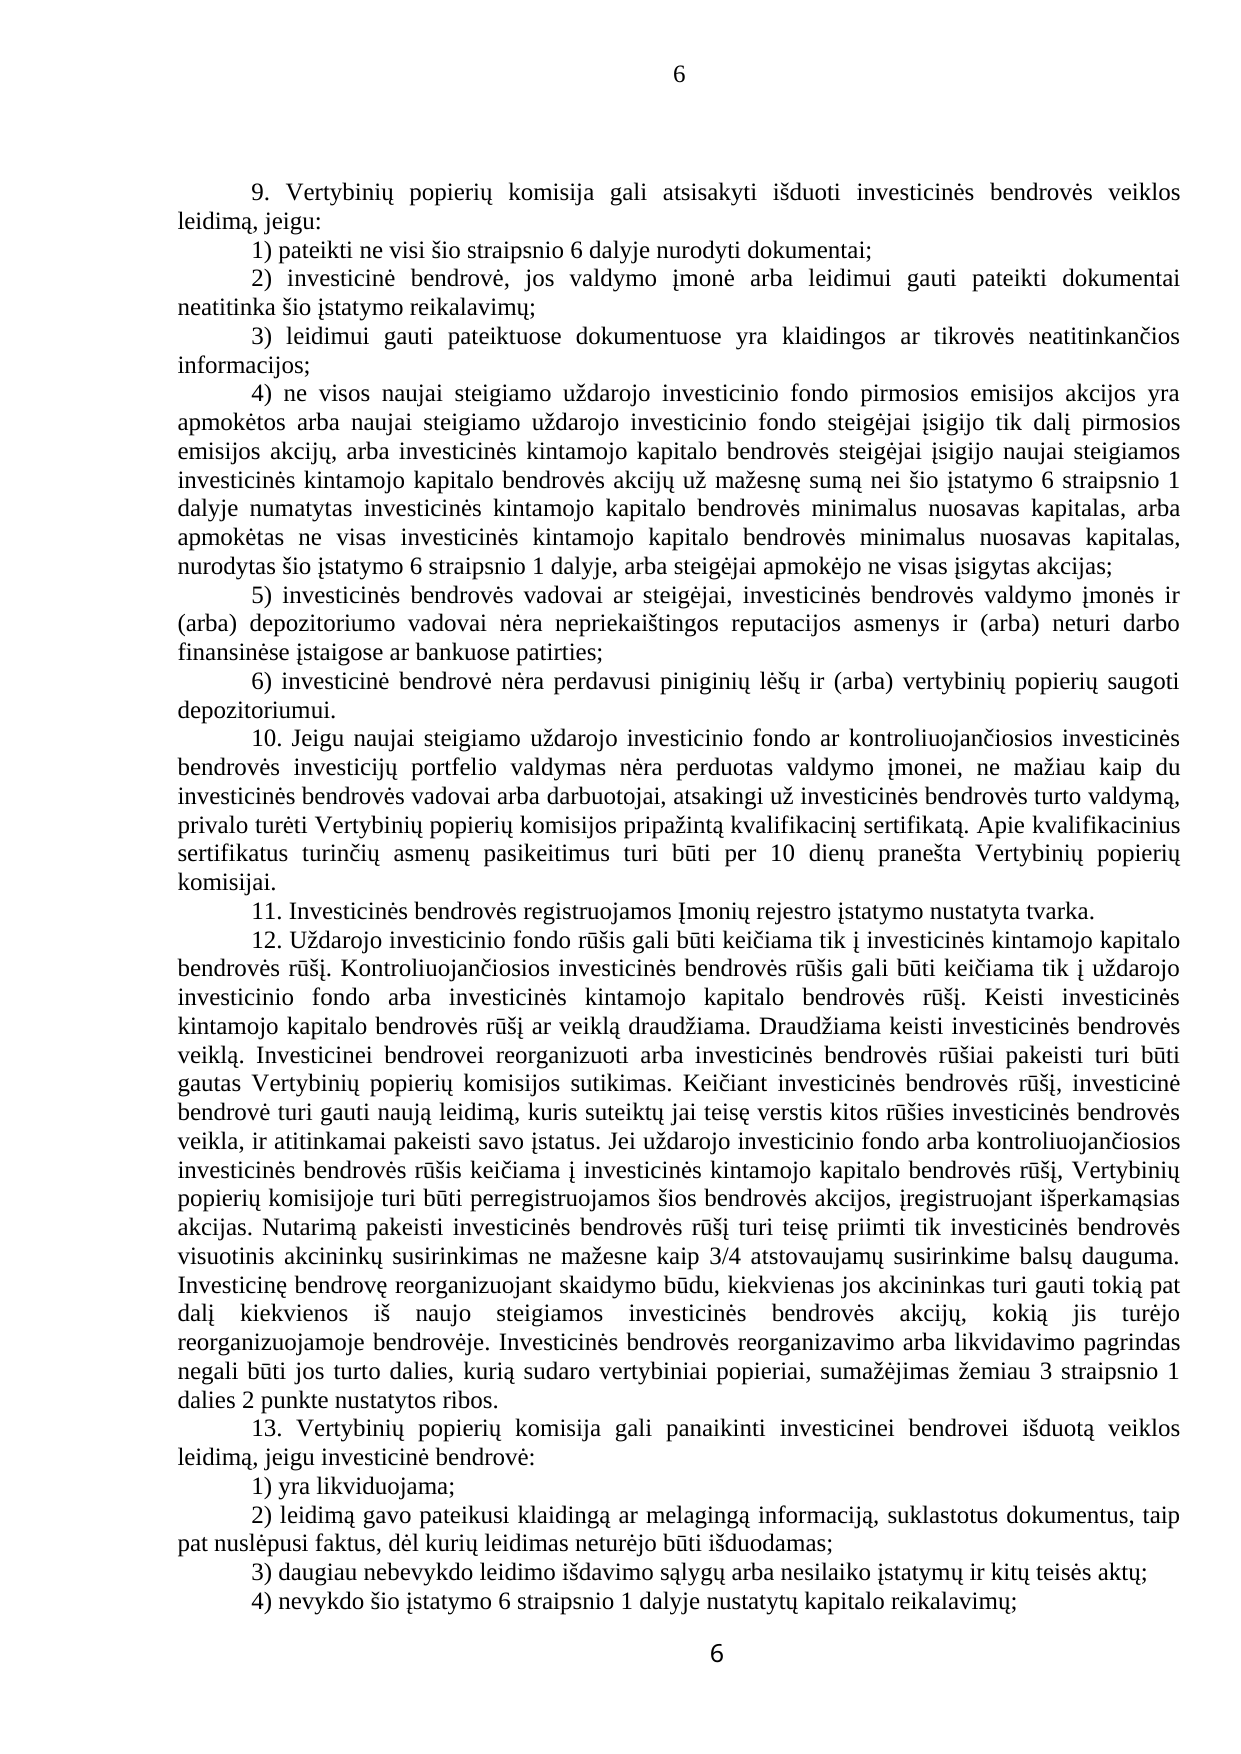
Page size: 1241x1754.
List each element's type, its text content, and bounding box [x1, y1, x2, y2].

text 2) investicinė bendrovė, jos valdymo įmonė arba leidimui gauti pateikti dokumentai neatitinka šio įstatymo reikalavimų; [177, 263, 1181, 321]
text 1) yra likviduojama; [177, 1471, 1181, 1500]
text 12. Uždarojo investicinio fondo rūšis gali būti keičiama tik į investicinės kintamojo kapitalo bendrovės rūšį. Kontroliuojančiosios investicinės bendrovės rūšis gali būti keičiama tik į uždarojo investicinio fondo arba investicinės kintamojo kapitalo bendrovės rūšį. Keisti investicinės kintamojo kapitalo bendrovės rūšį ar veiklą draudžiama. Draudžiama keisti investicinės bendrovės veiklą. Investicinei bendrovei reorganizuoti arba investicinės bendrovės rūšiai pakeisti turi būti gautas Vertybinių popierių komisijos sutikimas. Keičiant investicinės bendrovės rūšį, investicinė bendrovė turi gauti naują leidimą, kuris suteiktų jai teisę verstis kitos rūšies investicinės bendrovės veikla, ir atitinkamai pakeisti savo įstatus. Jei uždarojo investicinio fondo arba kontroliuojančiosios investicinės bendrovės rūšis keičiama į investicinės kintamojo kapitalo bendrovės rūšį, Vertybinių popierių komisijoje turi būti perregistruojamos šios bendrovės akcijos, įregistruojant išperkamąsias akcijas. Nutarimą pakeisti investicinės bendrovės rūšį turi teisę priimti tik investicinės bendrovės visuotinis akcininkų susirinkimas ne mažesne kaip 3/4 atstovaujamų susirinkime balsų dauguma. Investicinę bendrovę reorganizuojant skaidymo būdu, kiekvienas jos akcininkas turi gauti tokią pat dalį kiekvienos iš naujo steigiamos investicinės bendrovės akcijų, kokią jis turėjo reorganizuojamoje bendrovėje. Investicinės bendrovės reorganizavimo arba likvidavimo pagrindas negali būti jos turto dalies, kurią sudaro vertybiniai popieriai, sumažėjimas žemiau 3 straipsnio 1 dalies 2 punkte nustatytos ribos. [177, 925, 1181, 1413]
text 2) leidimą gavo pateikusi klaidingą ar melagingą informaciją, suklastotus dokumentus, taip pat nuslėpusi faktus, dėl kurių leidimas neturėjo būti išduodamas; [177, 1500, 1181, 1557]
text 13. Vertybinių popierių komisija gali panaikinti investicinei bendrovei išduotą veiklos leidimą, jeigu investicinė bendrovė: [177, 1413, 1181, 1471]
text 9. Vertybinių popierių komisija gali atsisakyti išduoti investicinės bendrovės veiklos leidimą, jeigu: [177, 177, 1181, 235]
text 5) investicinės bendrovės vadovai ar steigėjai, investicinės bendrovės valdymo įmonės ir (arba) depozitoriumo vadovai nėra nepriekaištingos reputacijos asmenys ir (arba) neturi darbo finansinėse įstaigose ar bankuose patirties; [177, 580, 1181, 666]
text 4) nevykdo šio įstatymo 6 straipsnio 1 dalyje nustatytų kapitalo reikalavimų; [177, 1586, 1181, 1615]
text 3) leidimui gauti pateiktuose dokumentuose yra klaidingos ar tikrovės neatitinkančios informacijos; [177, 321, 1181, 378]
text 1) pateikti ne visi šio straipsnio 6 dalyje nurodyti dokumentai; [177, 235, 1181, 263]
text 4) ne visos naujai steigiamo uždarojo investicinio fondo pirmosios emisijos akcijos yra apmokėtos arba naujai steigiamo uždarojo investicinio fondo steigėjai įsigijo tik dalį pirmosios emisijos akcijų, arba investicinės kintamojo kapitalo bendrovės steigėjai įsigijo naujai steigiamos investicinės kintamojo kapitalo bendrovės akcijų už mažesnę sumą nei šio įstatymo 6 straipsnio 1 dalyje numatytas investicinės kintamojo kapitalo bendrovės minimalus nuosavas kapitalas, arba apmokėtas ne visas investicinės kintamojo kapitalo bendrovės minimalus nuosavas kapitalas, nurodytas šio įstatymo 6 straipsnio 1 dalyje, arba steigėjai apmokėjo ne visas įsigytas akcijas; [177, 378, 1181, 580]
text 10. Jeigu naujai steigiamo uždarojo investicinio fondo ar kontroliuojančiosios investicinės bendrovės investicijų portfelio valdymas nėra perduotas valdymo įmonei, ne mažiau kaip du investicinės bendrovės vadovai arba darbuotojai, atsakingi už investicinės bendrovės turto valdymą, privalo turėti Vertybinių popierių komisijos pripažintą kvalifikacinį sertifikatą. Apie kvalifikacinius sertifikatus turinčių asmenų pasikeitimus turi būti per 10 dienų pranešta Vertybinių popierių komisijai. [177, 723, 1181, 896]
text 11. Investicinės bendrovės registruojamos Įmonių rejestro įstatymo nustatyta tvarka. [177, 896, 1181, 925]
text 6) investicinė bendrovė nėra perdavusi piniginių lėšų ir (arba) vertybinių popierių saugoti depozitoriumui. [177, 666, 1181, 723]
text 3) daugiau nebevykdo leidimo išdavimo sąlygų arba nesilaiko įstatymų ir kitų teisės aktų; [177, 1557, 1181, 1586]
